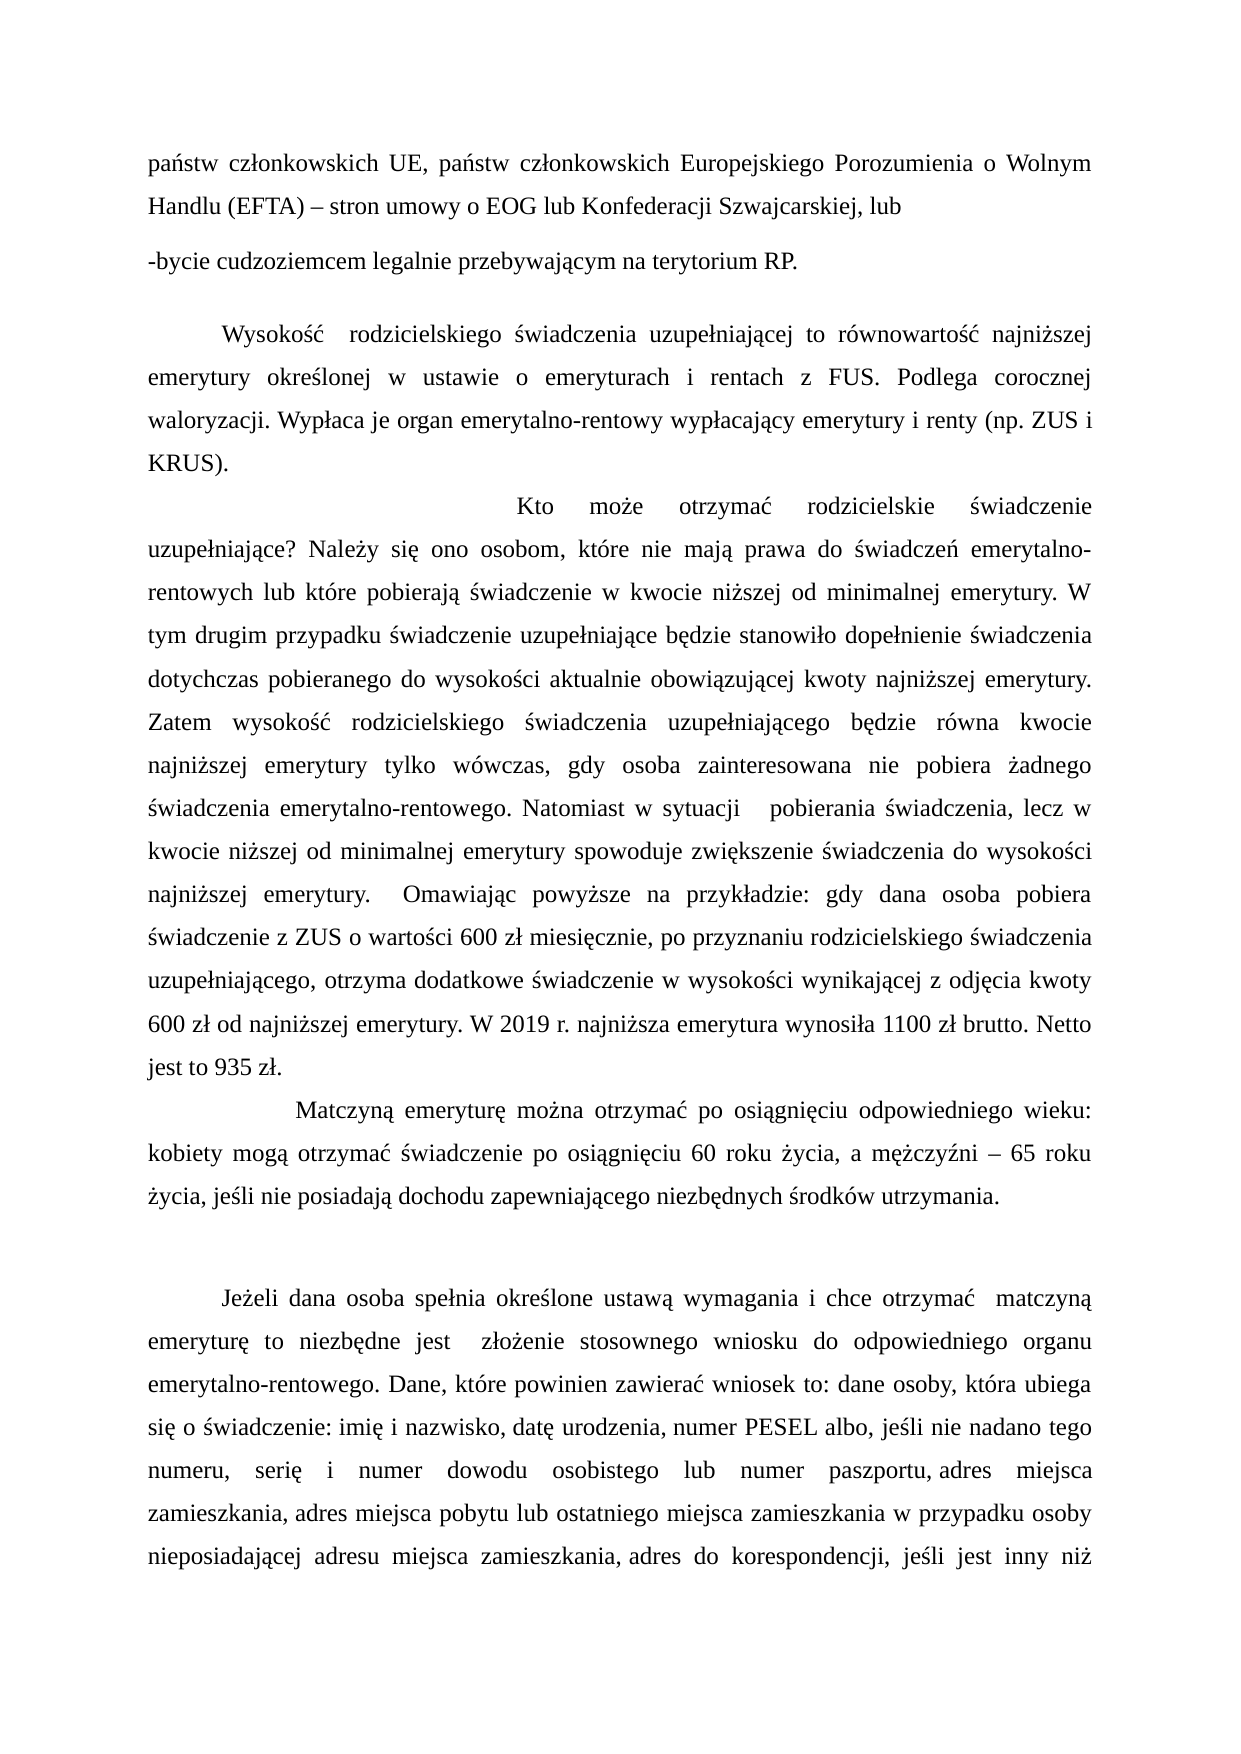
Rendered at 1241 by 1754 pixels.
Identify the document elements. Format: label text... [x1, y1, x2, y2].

text Jeżeli dana osoba spełnia określone ustawą wymagania i chce otrzymać matczyną emeryturę to niezbędne jest złożenie stosownego wniosku do odpowiedniego organu emerytalno-rentowego. Dane, które powinien zawierać wniosek to: dane osoby, która ubiega się o świadczenie: imię i nazwisko, datę urodzenia, numer PESEL albo, jeśli nie nadano tego numeru, serię i numer dowodu osobistego lub numer paszportu, adres miejsca zamieszkania, adres miejsca pobytu lub ostatniego miejsca zamieszkania w przypadku osoby nieposiadającej adresu miejsca zamieszkania, adres do korespondencji, jeśli jest inny niż [148, 1283, 1093, 1570]
text państw członkowskich UE, państw członkowskich Europejskiego Porozumienia o Wolnym Handlu (EFTA) – stron umowy o EOG lub Konfederacji Szwajcarskiej, lub [148, 148, 1093, 219]
text Wysokość rodzicielskiego świadczenia uzupełniającej to równowartość najniższej emerytury określonej w ustawie o emeryturach i rentach z FUS. Podlega corocznej waloryzacji. Wypłaca je organ emerytalno-rentowy wypłacający emerytury i renty (np. ZUS i KRUS). Kto może otrzymać rodzicielskie świadczenie uzupełniające? Należy się ono osobom, które nie mają prawa do świadczeń emerytalno-rentowych lub które pobierają świadczenie w kwocie niższej od minimalnej emerytury. W tym drugim przypadku świadczenie uzupełniające będzie stanowiło dopełnienie świadczenia dotychczas pobieranego do wysokości aktualnie obowiązującej kwoty najniższej emerytury. Zatem wysokość rodzicielskiego świadczenia uzupełniającego będzie równa kwocie najniższej emerytury tylko wówczas, gdy osoba zainteresowana nie pobiera żadnego świadczenia emerytalno-rentowego. Natomiast w sytuacji pobierania świadczenia, lecz w kwocie niższej od minimalnej emerytury spowoduje zwiększenie świadczenia do wysokości najniższej emerytury. Omawiając powyższe na przykładzie: gdy dana osoba pobiera świadczenie z ZUS o wartości 600 zł miesięcznie, po przyznaniu rodzicielskiego świadczenia uzupełniającego, otrzyma dodatkowe świadczenie w wysokości wynikającej z odjęcia kwoty 600 zł od najniższej emerytury. W 2019 r. najniższa emerytura wynosiła 1100 zł brutto. Netto jest to 935 zł. Matczyną emeryturę można otrzymać po osiągnięciu odpowiedniego wieku: kobiety mogą otrzymać świadczenie po osiągnięciu 60 roku życia, a mężczyźni – 65 roku życia, jeśli nie posiadają dochodu zapewniającego niezbędnych środków utrzymania. [148, 319, 1093, 1210]
text -bycie cudzoziemcem legalnie przebywającym na terytorium RP. [148, 246, 1093, 275]
